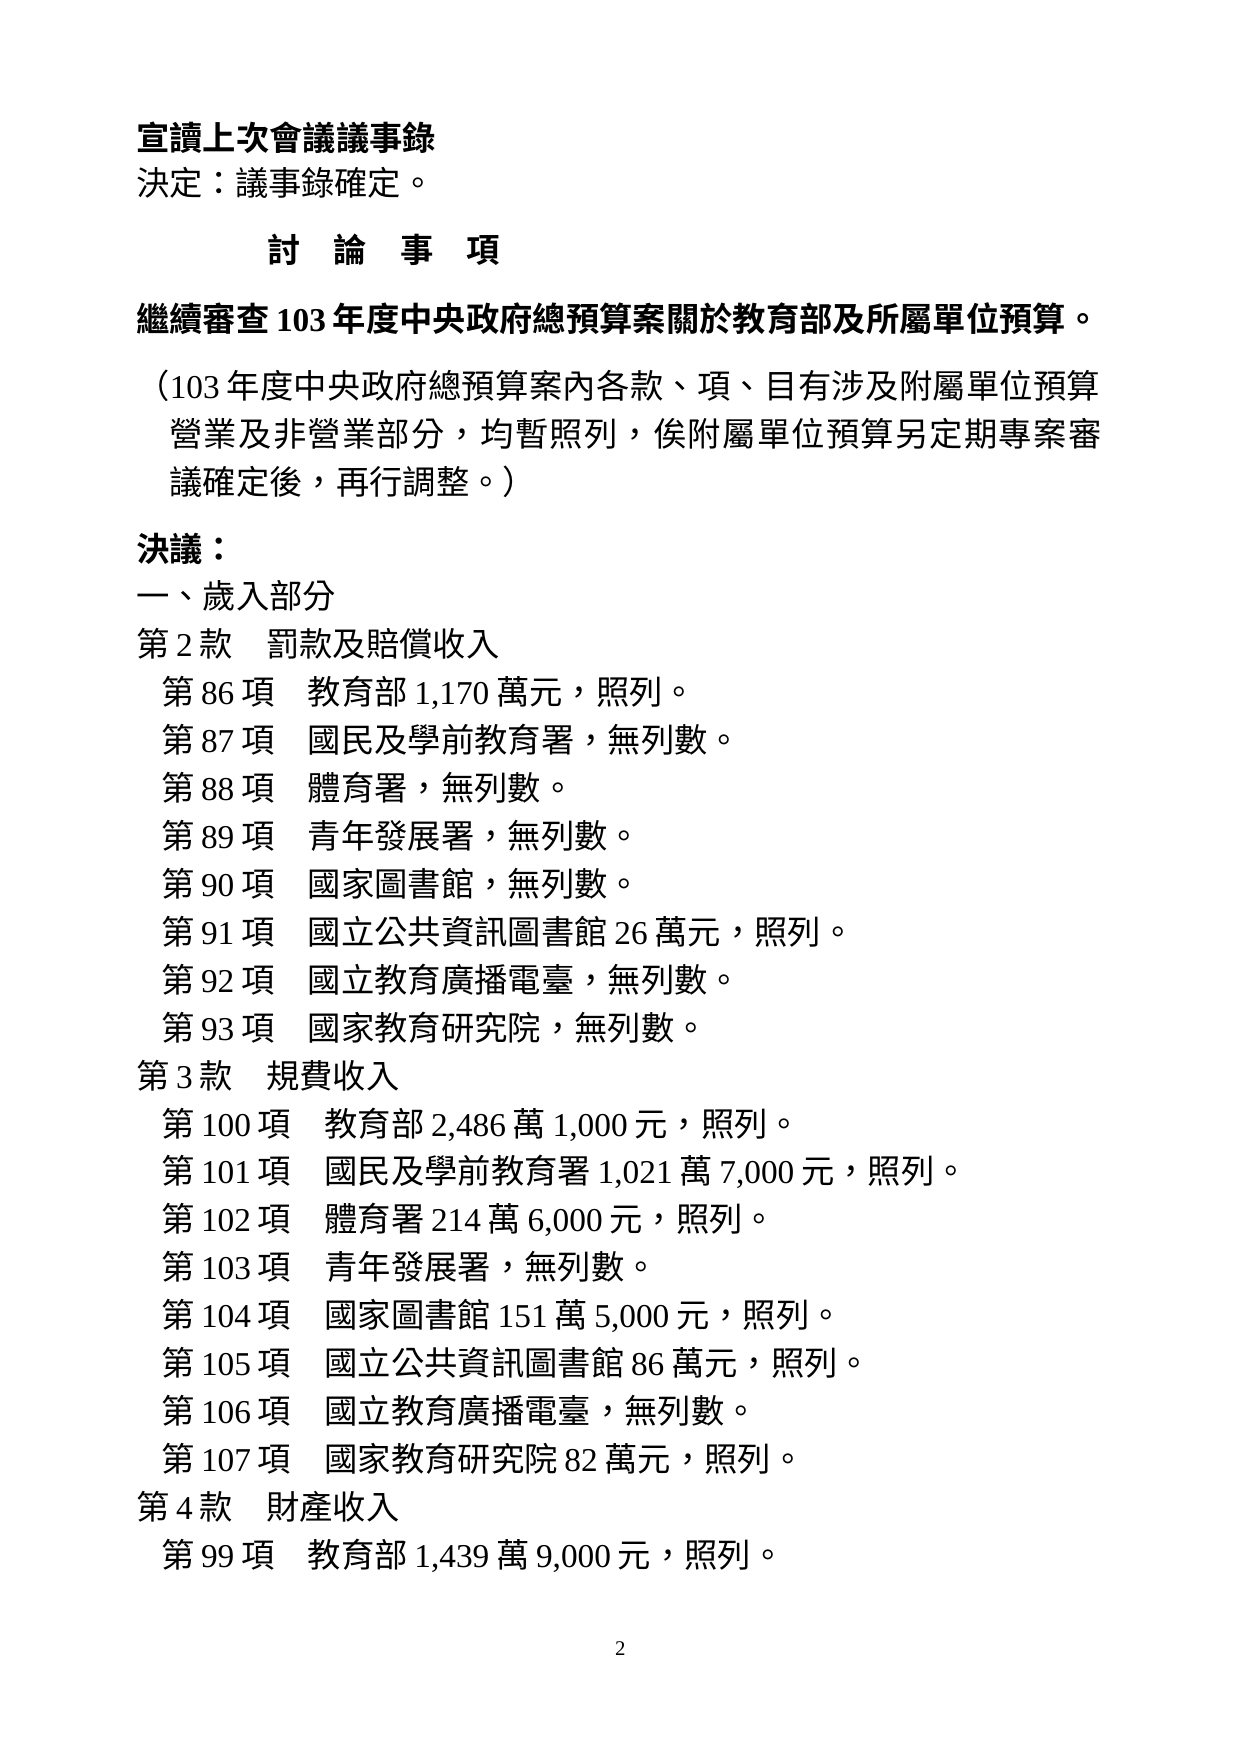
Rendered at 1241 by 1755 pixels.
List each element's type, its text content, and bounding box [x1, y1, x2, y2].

text 第4款 財產收入 [136, 1481, 1102, 1529]
text 宣讀上次會議議事錄 [136, 112, 1104, 160]
text 第87項 國民及學前教育署，無列數。 [161, 714, 1102, 762]
text （103年度中央政府總預算案內各款、項、目有涉及附屬單位預算營業及非營業部分，均暫照列，俟附屬單位預算另定期專案審議確定後，再行調整。） [136, 360, 1102, 504]
text 第88項 體育署，無列數。 [161, 762, 1102, 810]
text 一、歲入部分 [136, 571, 1104, 618]
text 第99項 教育部1,439萬9,000元，照列。 [161, 1529, 1102, 1577]
text 第106項 國立教育廣播電臺，無列數。 [161, 1385, 1102, 1433]
text 第105項 國立公共資訊圖書館86萬元，照列。 [161, 1337, 1102, 1385]
text 第107項 國家教育研究院82萬元，照列。 [161, 1433, 1102, 1481]
text 第90項 國家圖書館，無列數。 [161, 858, 1102, 906]
text 繼續審查103年度中央政府總預算案關於教育部及所屬單位預算。 [136, 293, 1102, 341]
text 第91項 國立公共資訊圖書館26萬元，照列。 [161, 906, 1102, 954]
text 第2款 罰款及賠償收入 [136, 618, 1102, 666]
text 第86項 教育部1,170萬元，照列。 [161, 666, 1102, 714]
text 第92項 國立教育廣播電臺，無列數。 [161, 954, 1102, 1002]
text 討 論 事 項 [136, 227, 1102, 275]
text 決定：議事錄確定。 [136, 160, 1104, 208]
text 決議： [136, 523, 1102, 571]
text 第103項 青年發展署，無列數。 [161, 1241, 1102, 1289]
text 第102項 體育署214萬6,000元，照列。 [161, 1193, 1102, 1241]
text 第3款 規費收入 [136, 1050, 1102, 1098]
text 第89項 青年發展署，無列數。 [161, 810, 1102, 858]
text 第100項 教育部2,486萬1,000元，照列。 [161, 1098, 1102, 1146]
text 第104項 國家圖書館151萬5,000元，照列。 [161, 1289, 1102, 1337]
text 第93項 國家教育研究院，無列數。 [161, 1002, 1102, 1050]
text 第101項 國民及學前教育署1,021萬7,000元，照列。 [161, 1146, 1102, 1193]
